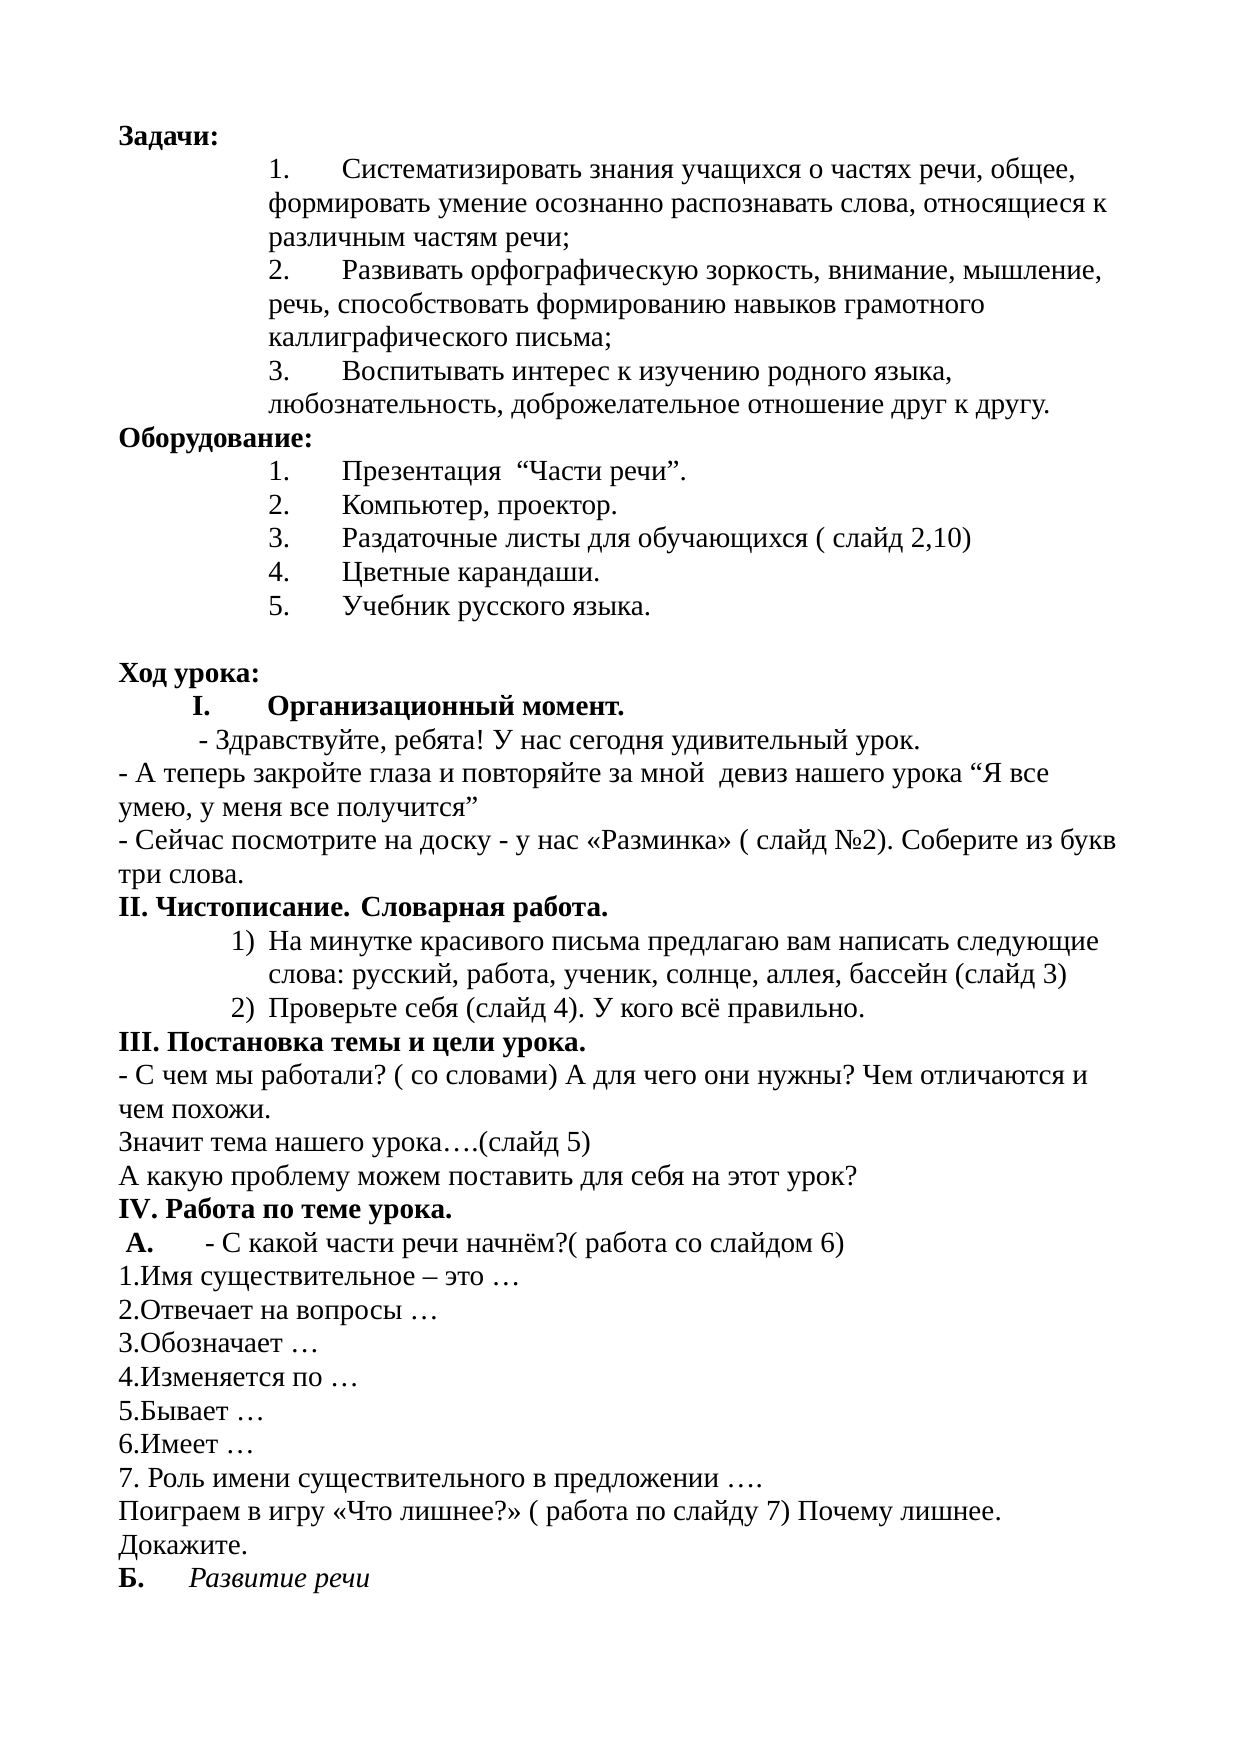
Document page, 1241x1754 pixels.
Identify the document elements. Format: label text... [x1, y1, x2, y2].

text Значит тема нашего урока….(слайд 5) [118, 1124, 1122, 1158]
text III. Постановка темы и цели урока. [118, 1024, 1122, 1057]
text 1.Имя существительное – это … [118, 1258, 1122, 1292]
list Компьютер, проектор. [268, 487, 1122, 521]
list Презентация “Части речи”. [268, 453, 1122, 487]
text - С чем мы работали? ( со словами) А для чего они нужны? Чем отличаются и чем похожи. [118, 1057, 1122, 1124]
list Цветные карандаши. [268, 554, 1122, 588]
text 7. Роль имени существительного в предложении …. [118, 1460, 1122, 1493]
text Поиграем в игру «Что лишнее?» ( работа по слайду 7) Почему лишнее. Докажите. [118, 1493, 1122, 1560]
list Раздаточные листы для обучающихся ( слайд 2,10) [268, 521, 1122, 554]
text 5.Бывает … [118, 1393, 1122, 1426]
list Учебник русского языка. [268, 588, 1122, 621]
text 4.Изменяется по … [118, 1359, 1122, 1393]
text Оборудование: [118, 420, 1122, 453]
list Организационный момент. [192, 688, 1122, 722]
text Ход урока: [118, 655, 1122, 688]
text 3.Обозначает … [118, 1326, 1122, 1359]
text IV. Работа по теме урока. [118, 1191, 1122, 1225]
text 2.Отвечает на вопросы … [118, 1292, 1122, 1326]
list На минутке красивого письма предлагаю вам написать следующие слова: русский, работа, ученик, солнце, аллея, бассейн (слайд 3) [231, 923, 1122, 990]
list Развивать орфографическую зоркость, внимание, мышление, речь, способствовать формированию навыков грамотного каллиграфического письма; [268, 252, 1122, 353]
text II. Чистописание. Словарная работа. [118, 889, 1122, 923]
text Задачи: [118, 118, 1122, 152]
text - Сейчас посмотрите на доску - у нас «Разминка» ( слайд №2). Соберите из букв три слова. [118, 822, 1122, 889]
text 6.Имеет … [118, 1426, 1122, 1460]
text А. - С какой части речи начнём?( работа со слайдом 6) [118, 1225, 1122, 1258]
text А какую проблему можем поставить для себя на этот урок? [118, 1158, 1122, 1191]
list Систематизировать знания учащихся о частях речи, общее, формировать умение осознанно распознавать слова, относящиеся к различным частям речи; [268, 152, 1122, 252]
text Б. Развитие речи [118, 1560, 1122, 1594]
list Воспитывать интерес к изучению родного языка, любознательность, доброжелательное отношение друг к другу. [268, 353, 1122, 420]
list Проверьте себя (слайд 4). У кого всё правильно. [231, 990, 1122, 1024]
text - А теперь закройте глаза и повторяйте за мной девиз нашего урока “Я все умею, у меня все получится” [118, 755, 1122, 822]
text - Здравствуйте, ребята! У нас сегодня удивительный урок. [118, 722, 1122, 755]
